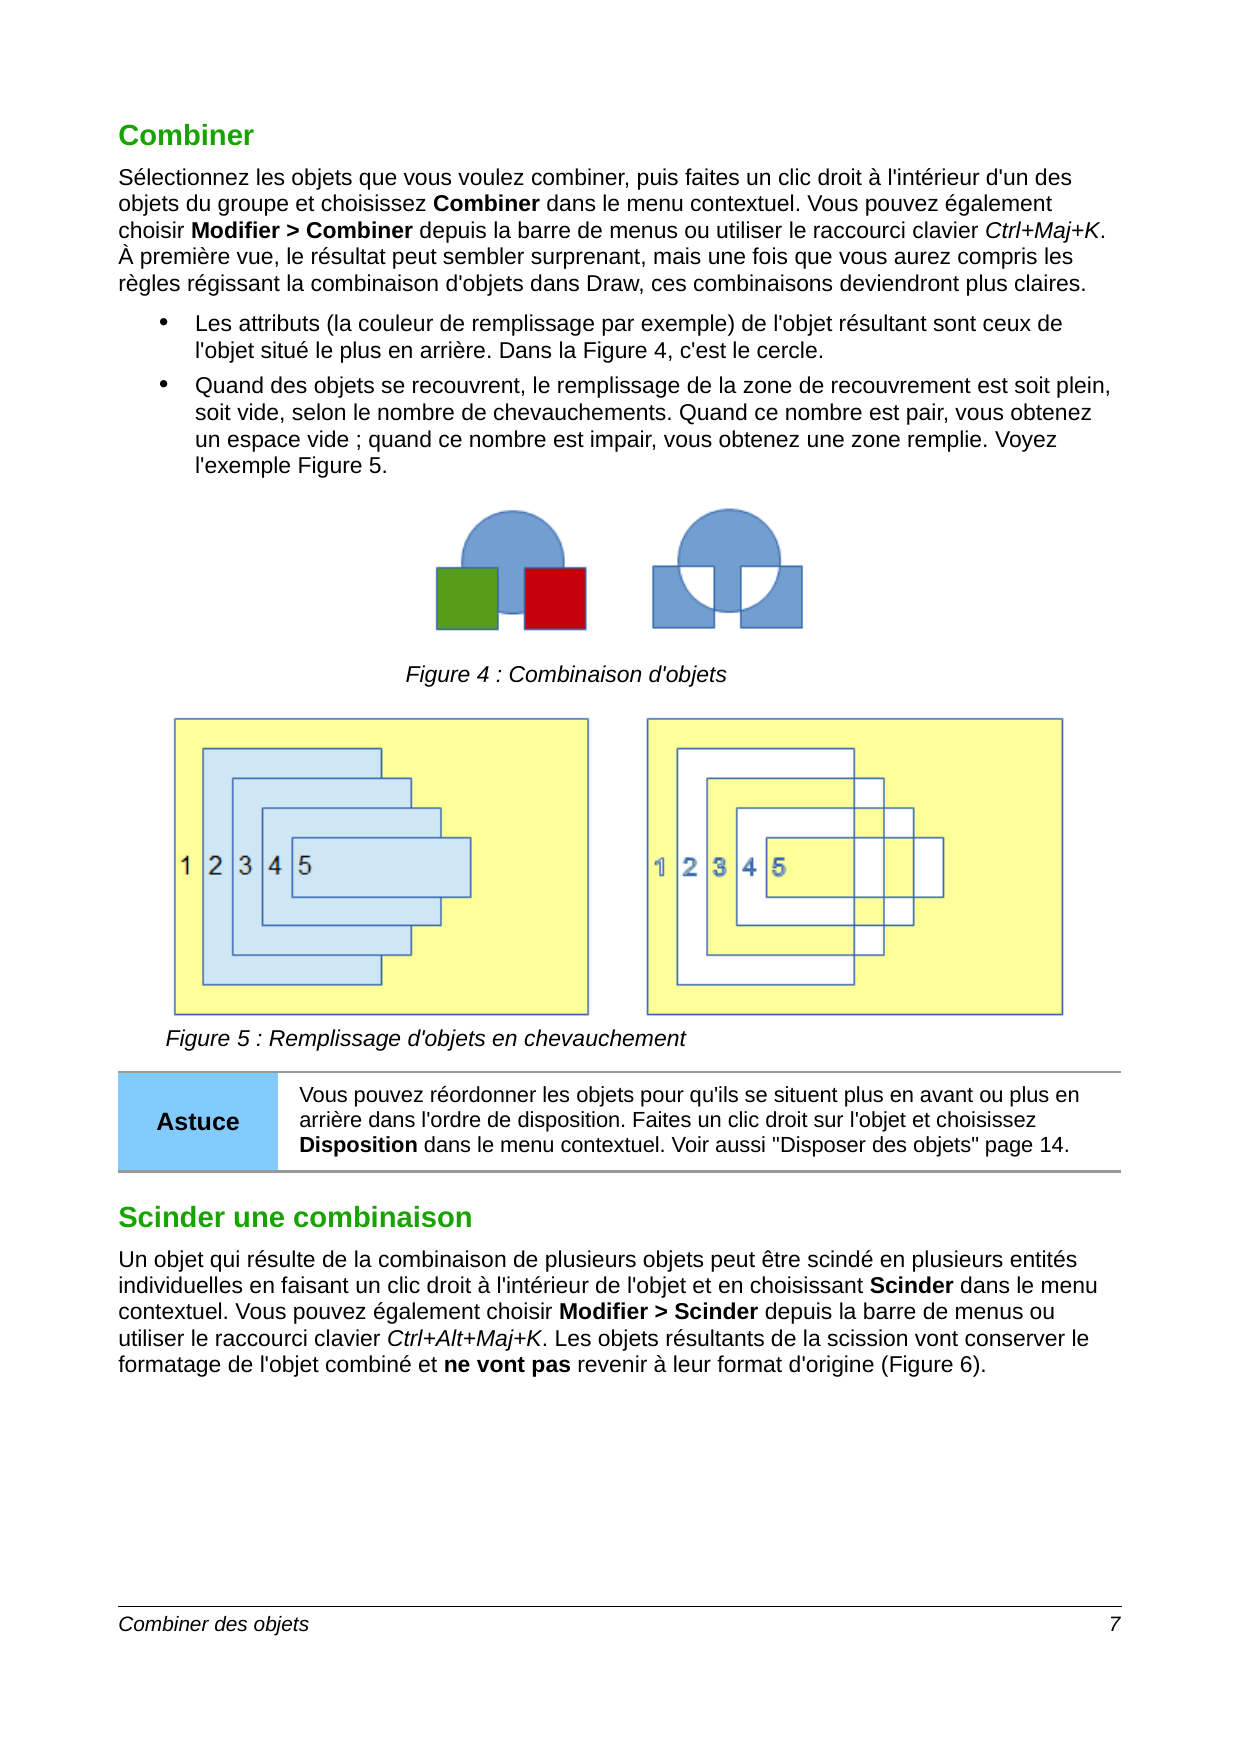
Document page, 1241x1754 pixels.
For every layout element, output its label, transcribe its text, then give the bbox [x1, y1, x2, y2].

text Sélectionnez les objets que vous voulez combiner, puis faites un clic droit à l'intérieur d'un des objets du groupe et choisissez Combiner dans le menu contextuel. Vous pouvez également choisir Modifier > Combiner depuis la barre de menus ou utiliser le raccourci clavier Ctrl+Maj+K. À première vue, le résultat peut sembler surprenant, mais une fois que vous aurez compris les règles régissant la combinaison d'objets dans Draw, ces combinaisons deviendront plus claires. [118, 164, 1122, 296]
subtitle Scinder une combinaison [118, 1199, 1122, 1233]
text Figure 5 : Remplissage d'objets en chevauchement [165, 1025, 1075, 1051]
subtitle Combiner [118, 118, 1122, 152]
picture [165, 709, 1075, 1025]
list Quand des objets se recouvrent, le remplissage de la zone de recouvrement est soit plein, soit vide, selon le nombre de chevauchements. Quand ce nombre est pair, vous obtenez un espace vide ; quand ce nombre est impair, vous obtenez une zone remplie. Voyez l'exemple Figure 5. [156, 370, 1122, 478]
table_header Astuce [118, 1073, 278, 1170]
text Un objet qui résulte de la combinaison de plusieurs objets peut être scindé en plusieurs entités individuelles en faisant un clic droit à l'intérieur de l'objet et en choisissant Scinder dans le menu contextuel. Vous pouvez également choisir Modifier > Scinder depuis la barre de menus ou utiliser le raccourci clavier Ctrl+Alt+Maj+K. Les objets résultants de la scission vont conserver le formatage de l'objet combiné et ne vont pas revenir à leur format d'origine (Figure 6). [118, 1246, 1122, 1377]
picture [405, 491, 836, 662]
list Les attributs (la couleur de remplissage par exemple) de l'objet résultant sont ceux de l'objet situé le plus en arrière. Dans la Figure 4, c'est le cercle. [156, 308, 1122, 364]
table_header Vous pouvez réordonner les objets pour qu'ils se situent plus en avant ou plus en arrière dans l'ordre de disposition. Faites un clic droit sur l'objet et choisissez Disposition dans le menu contextuel. Voir aussi "Disposer des objets" page 14. [278, 1073, 1121, 1170]
text Figure 4 : Combinaison d'objets [405, 662, 835, 688]
